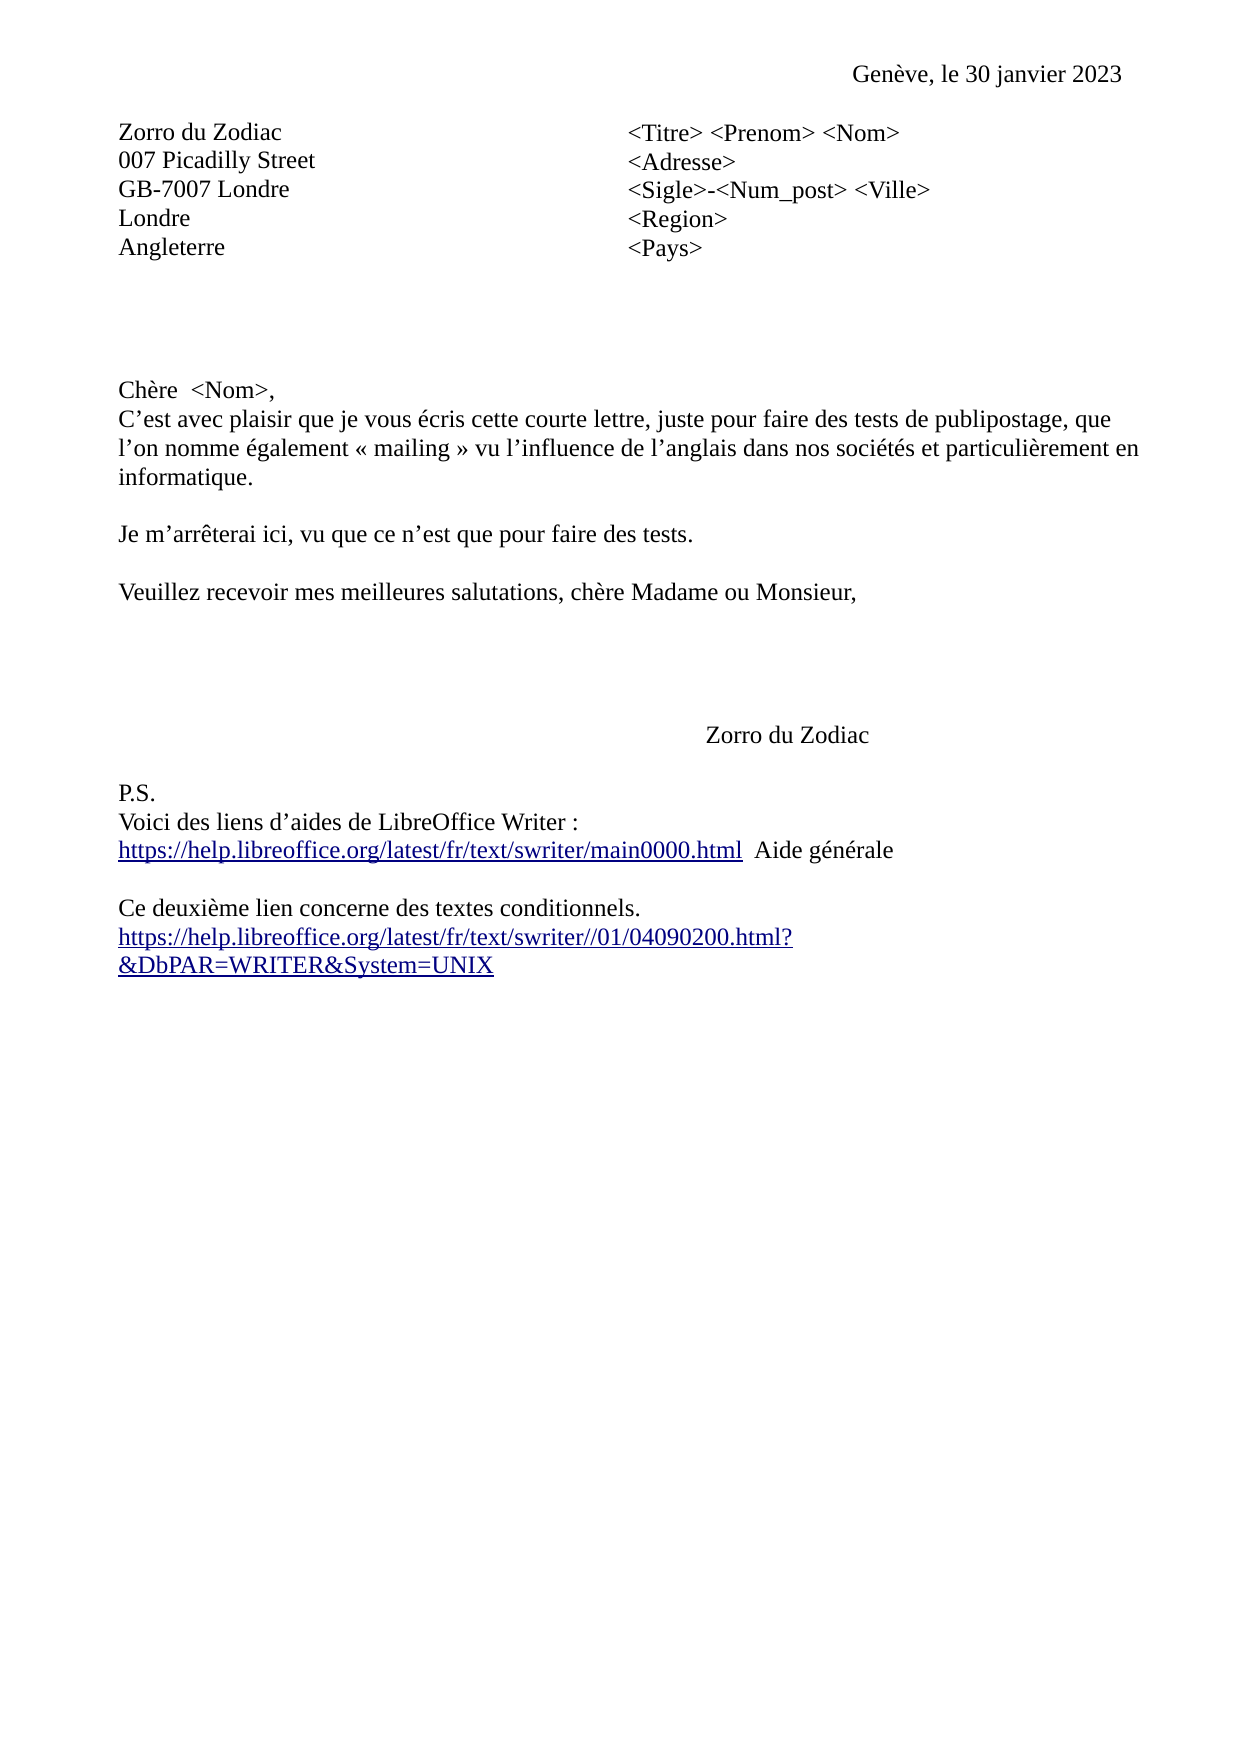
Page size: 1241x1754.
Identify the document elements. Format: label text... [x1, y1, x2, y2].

text <Titre> <Prenom> <Nom> [627, 118, 1148, 147]
text <Adresse> [627, 147, 1148, 175]
text Genève, le 30 janvier 2023 [118, 59, 1152, 88]
text Je m’arrêterai ici, vu que ce n’est que pour faire des tests. [118, 519, 1152, 548]
text <Region> [627, 204, 1148, 233]
text Veuillez recevoir mes meilleures salutations, chère Madame ou Monsieur, [118, 577, 1152, 605]
text Londre [118, 203, 627, 232]
text Voici des liens d’aides de LibreOffice Writer : [118, 807, 1152, 835]
text Chère <Nom>, [118, 375, 1152, 404]
text GB-7007 Londre [118, 174, 627, 203]
text https://help.libreoffice.org/latest/fr/text/swriter//01/04090200.html?&DbPAR=WRITER&System=UNIX [118, 922, 1152, 979]
text Zorro du Zodiac [118, 117, 1152, 145]
text Ce deuxième lien concerne des textes conditionnels. [118, 893, 1152, 922]
text P.S. [118, 778, 1152, 807]
text Zorro du Zodiac [118, 720, 1152, 749]
text 007 Picadilly Street [118, 145, 627, 174]
text https://help.libreoffice.org/latest/fr/text/swriter/main0000.html Aide générale [118, 835, 1152, 864]
text <Pays> [627, 233, 1148, 262]
text C’est avec plaisir que je vous écris cette courte lettre, juste pour faire des tests de publipostage, que l’on nomme également « mailing » vu l’influence de l’anglais dans nos sociétés et particulièrement en informatique. [118, 404, 1152, 490]
text <Sigle>-<Num_post> <Ville> [627, 175, 1148, 204]
text [627, 262, 1148, 331]
text Angleterre [118, 232, 627, 260]
